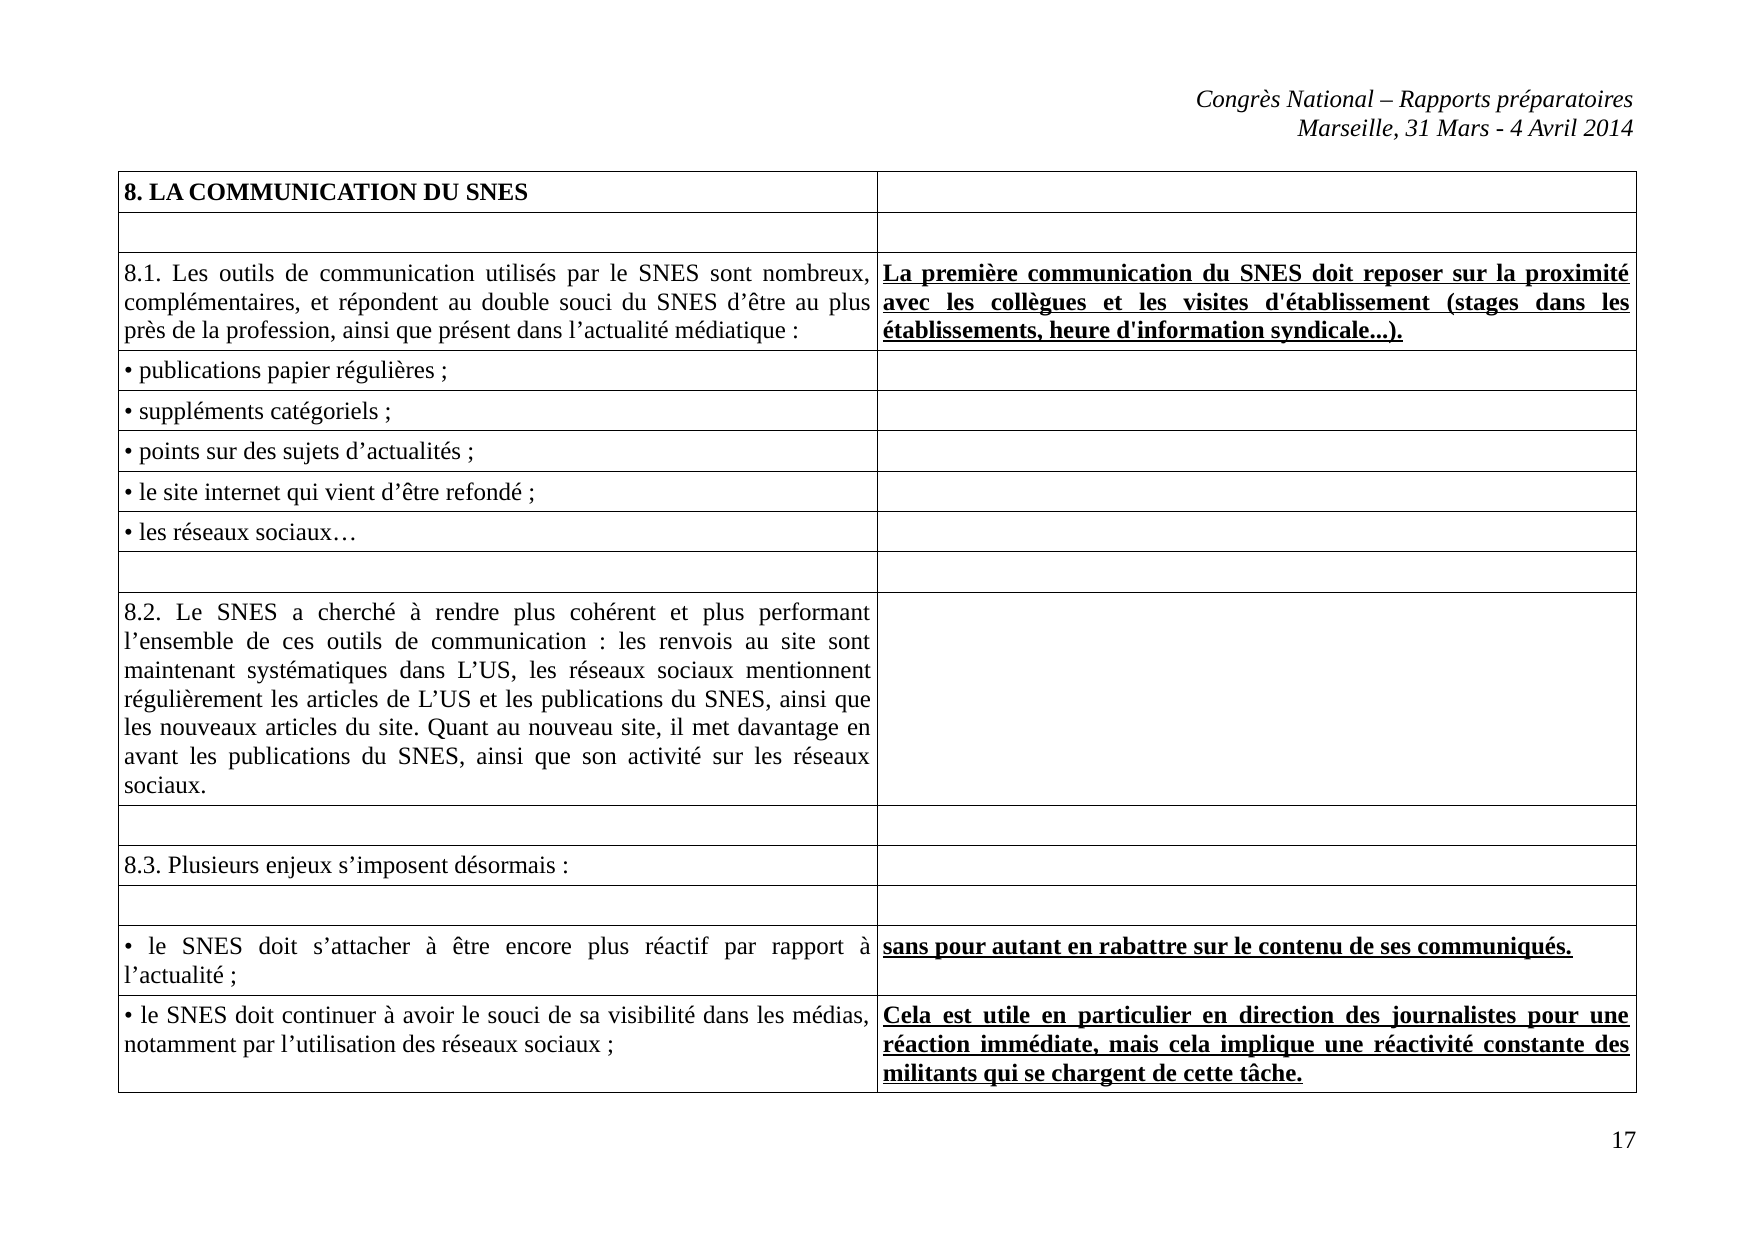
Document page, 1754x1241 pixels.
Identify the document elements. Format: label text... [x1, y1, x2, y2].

table_cell [878, 806, 1636, 845]
table_cell [878, 391, 1636, 430]
table_cell La première communication du SNES doit reposer sur la proximité avec les collègues et les visites d'établissement (stages dans les établissements, heure d'information syndicale...). [878, 253, 1636, 350]
table_cell [878, 593, 1636, 804]
table_cell 8.1. Les outils de communication utilisés par le SNES sont nombreux, complémentaires, et répondent au double souci du SNES d’être au plus près de la profession, ainsi que présent dans l’actualité médiatique : [119, 253, 877, 350]
table_cell [878, 351, 1636, 390]
table_cell • points sur des sujets d’actualités ; [119, 431, 877, 471]
table_cell [119, 213, 877, 252]
table_cell [878, 512, 1636, 551]
table_cell • les réseaux sociaux… [119, 512, 877, 551]
table_cell • suppléments catégoriels ; [119, 391, 877, 430]
table_cell [878, 886, 1636, 925]
table_cell Cela est utile en particulier en direction des journalistes pour une réaction immédiate, mais cela implique une réactivité constante des militants qui se chargent de cette tâche. [878, 996, 1636, 1092]
table_cell [119, 552, 877, 592]
table_cell 8.3. Plusieurs enjeux s’imposent désormais : [119, 846, 877, 885]
table_cell • le site internet qui vient d’être refondé ; [119, 472, 877, 511]
table_cell [878, 552, 1636, 592]
table_cell [878, 431, 1636, 471]
table_cell [119, 886, 877, 925]
table_cell [878, 172, 1636, 212]
table_cell 8. LA COMMUNICATION DU SNES [119, 172, 877, 212]
table_cell • publications papier régulières ; [119, 351, 877, 390]
table_cell [878, 846, 1636, 885]
table_cell • le SNES doit continuer à avoir le souci de sa visibilité dans les médias, notamment par l’utilisation des réseaux sociaux ; [119, 996, 877, 1092]
table_cell sans pour autant en rabattre sur le contenu de ses communiqués. [878, 926, 1636, 994]
table_cell [878, 472, 1636, 511]
table_cell • le SNES doit s’attacher à être encore plus réactif par rapport à l’actualité ; [119, 926, 877, 994]
table_cell [119, 806, 877, 845]
table_cell 8.2. Le SNES a cherché à rendre plus cohérent et plus performant l’ensemble de ces outils de communication : les renvois au site sont maintenant systématiques dans L’US, les réseaux sociaux mentionnent régulièrement les articles de L’US et les publications du SNES, ainsi que les nouveaux articles du site. Quant au nouveau site, il met davantage en avant les publications du SNES, ainsi que son activité sur les réseaux sociaux. [119, 593, 877, 804]
table_cell [878, 213, 1636, 252]
